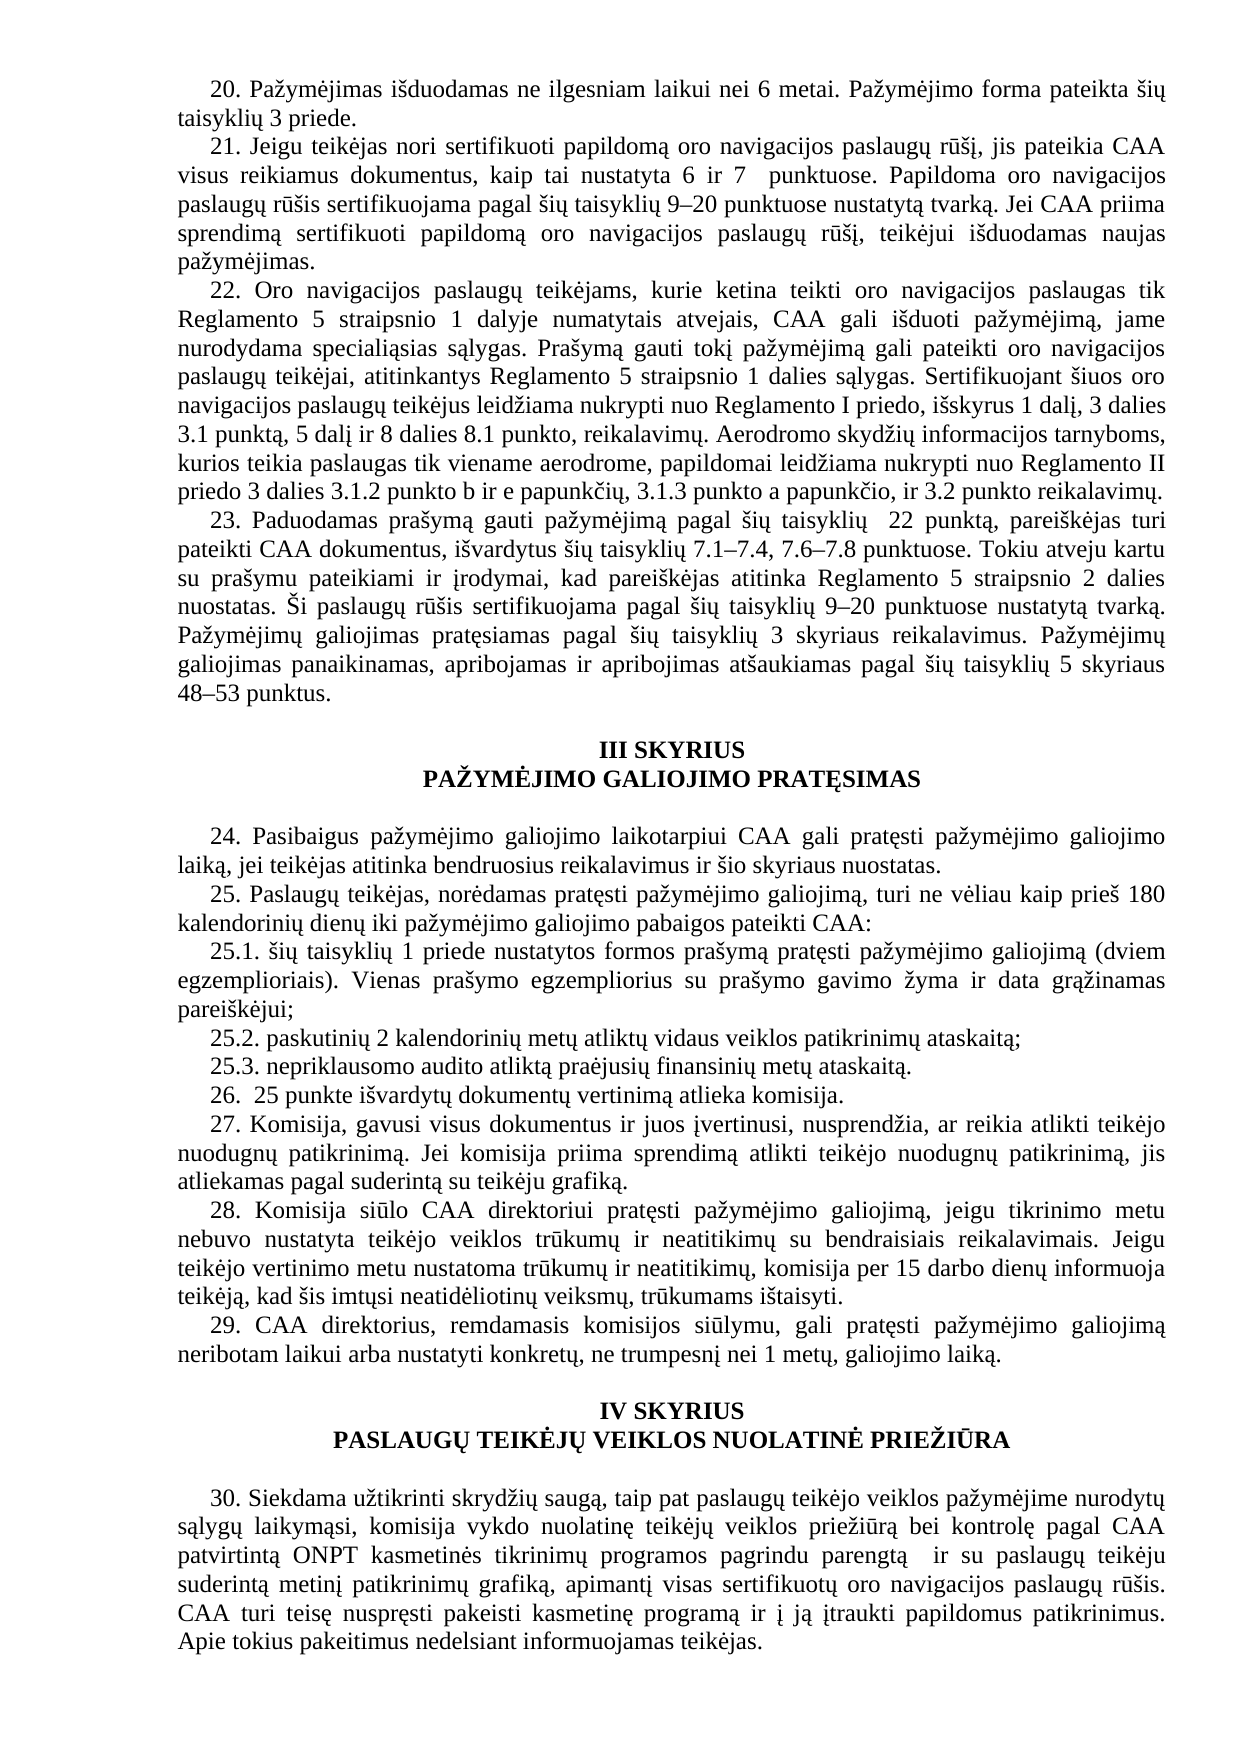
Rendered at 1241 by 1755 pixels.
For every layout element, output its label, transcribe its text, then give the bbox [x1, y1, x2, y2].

text 30. Siekdama užtikrinti skrydžių saugą, taip pat paslaugų teikėjo veiklos pažymėjime nurodytų sąlygų laikymąsi, komisija vykdo nuolatinę teikėjų veiklos priežiūrą bei kontrolę pagal CAA patvirtintą ONPT kasmetinės tikrinimų programos pagrindu parengtą ir su paslaugų teikėju suderintą metinį patikrinimų grafiką, apimantį visas sertifikuotų oro navigacijos paslaugų rūšis. CAA turi teisę nuspręsti pakeisti kasmetinę programą ir į ją įtraukti papildomus patikrinimus. Apie tokius pakeitimus nedelsiant informuojamas teikėjas. [177, 1483, 1166, 1655]
text 27. Komisija, gavusi visus dokumentus ir juos įvertinusi, nusprendžia, ar reikia atlikti teikėjo nuodugnų patikrinimą. Jei komisija priima sprendimą atlikti teikėjo nuodugnų patikrinimą, jis atliekamas pagal suderintą su teikėju grafiką. [177, 1109, 1166, 1195]
text PAŽYMĖJIMO GALIOJIMO PRATĘSIMAS [177, 764, 1166, 793]
text 25.2. paskutinių 2 kalendorinių metų atliktų vidaus veiklos patikrinimų ataskaitą; [177, 1023, 1166, 1051]
text 25.1. šių taisyklių 1 priede nustatytos formos prašymą pratęsti pažymėjimo galiojimą (dviem egzemplioriais). Vienas prašymo egzempliorius su prašymo gavimo žyma ir data grąžinamas pareiškėjui; [177, 936, 1166, 1023]
text 25. Paslaugų teikėjas, norėdamas pratęsti pažymėjimo galiojimą, turi ne vėliau kaip prieš 180 kalendorinių dienų iki pažymėjimo galiojimo pabaigos pateikti CAA: [177, 879, 1166, 936]
text 20. Pažymėjimas išduodamas ne ilgesniam laikui nei 6 metai. Pažymėjimo forma pateikta šių taisyklių 3 priede. [177, 74, 1166, 131]
text 23. Paduodamas prašymą gauti pažymėjimą pagal šių taisyklių 22 punktą, pareiškėjas turi pateikti CAA dokumentus, išvardytus šių taisyklių 7.1–7.4, 7.6–7.8 punktuose. Tokiu atveju kartu su prašymu pateikiami ir įrodymai, kad pareiškėjas atitinka Reglamento 5 straipsnio 2 dalies nuostatas. Ši paslaugų rūšis sertifikuojama pagal šių taisyklių 9–20 punktuose nustatytą tvarką. Pažymėjimų galiojimas pratęsiamas pagal šių taisyklių 3 skyriaus reikalavimus. Pažymėjimų galiojimas panaikinamas, apribojamas ir apribojimas atšaukiamas pagal šių taisyklių 5 skyriaus 48–53 punktus. [177, 505, 1166, 706]
text 25.3. nepriklausomo audito atliktą praėjusių finansinių metų ataskaitą. [177, 1051, 1166, 1080]
text 21. Jeigu teikėjas nori sertifikuoti papildomą oro navigacijos paslaugų rūšį, jis pateikia CAA visus reikiamus dokumentus, kaip tai nustatyta 6 ir 7 punktuose. Papildoma oro navigacijos paslaugų rūšis sertifikuojama pagal šių taisyklių 9–20 punktuose nustatytą tvarką. Jei CAA priima sprendimą sertifikuoti papildomą oro navigacijos paslaugų rūšį, teikėjui išduodamas naujas pažymėjimas. [177, 131, 1166, 275]
text 26. 25 punkte išvardytų dokumentų vertinimą atlieka komisija. [177, 1080, 1166, 1109]
text III SKYRIUS [177, 735, 1166, 764]
text IV SKYRIUS [177, 1396, 1166, 1425]
text 24. Pasibaigus pažymėjimo galiojimo laikotarpiui CAA gali pratęsti pažymėjimo galiojimo laiką, jei teikėjas atitinka bendruosius reikalavimus ir šio skyriaus nuostatas. [177, 821, 1166, 879]
text 28. Komisija siūlo CAA direktoriui pratęsti pažymėjimo galiojimą, jeigu tikrinimo metu nebuvo nustatyta teikėjo veiklos trūkumų ir neatitikimų su bendraisiais reikalavimais. Jeigu teikėjo vertinimo metu nustatoma trūkumų ir neatitikimų, komisija per 15 darbo dienų informuoja teikėją, kad šis imtųsi neatidėliotinų veiksmų, trūkumams ištaisyti. [177, 1195, 1166, 1310]
text Paslaugų teikėjų veiklos nuolatinė priežiūra [177, 1425, 1166, 1454]
text 22. Oro navigacijos paslaugų teikėjams, kurie ketina teikti oro navigacijos paslaugas tik Reglamento 5 straipsnio 1 dalyje numatytais atvejais, CAA gali išduoti pažymėjimą, jame nurodydama specialiąsias sąlygas. Prašymą gauti tokį pažymėjimą gali pateikti oro navigacijos paslaugų teikėjai, atitinkantys Reglamento 5 straipsnio 1 dalies sąlygas. Sertifikuojant šiuos oro navigacijos paslaugų teikėjus leidžiama nukrypti nuo Reglamento I priedo, išskyrus 1 dalį, 3 dalies 3.1 punktą, 5 dalį ir 8 dalies 8.1 punkto, reikalavimų. Aerodromo skydžių informacijos tarnyboms, kurios teikia paslaugas tik viename aerodrome, papildomai leidžiama nukrypti nuo Reglamento II priedo 3 dalies 3.1.2 punkto b ir e papunkčių, 3.1.3 punkto a papunkčio, ir 3.2 punkto reikalavimų. [177, 275, 1166, 505]
text 29. CAA direktorius, remdamasis komisijos siūlymu, gali pratęsti pažymėjimo galiojimą neribotam laikui arba nustatyti konkretų, ne trumpesnį nei 1 metų, galiojimo laiką. [177, 1310, 1166, 1368]
